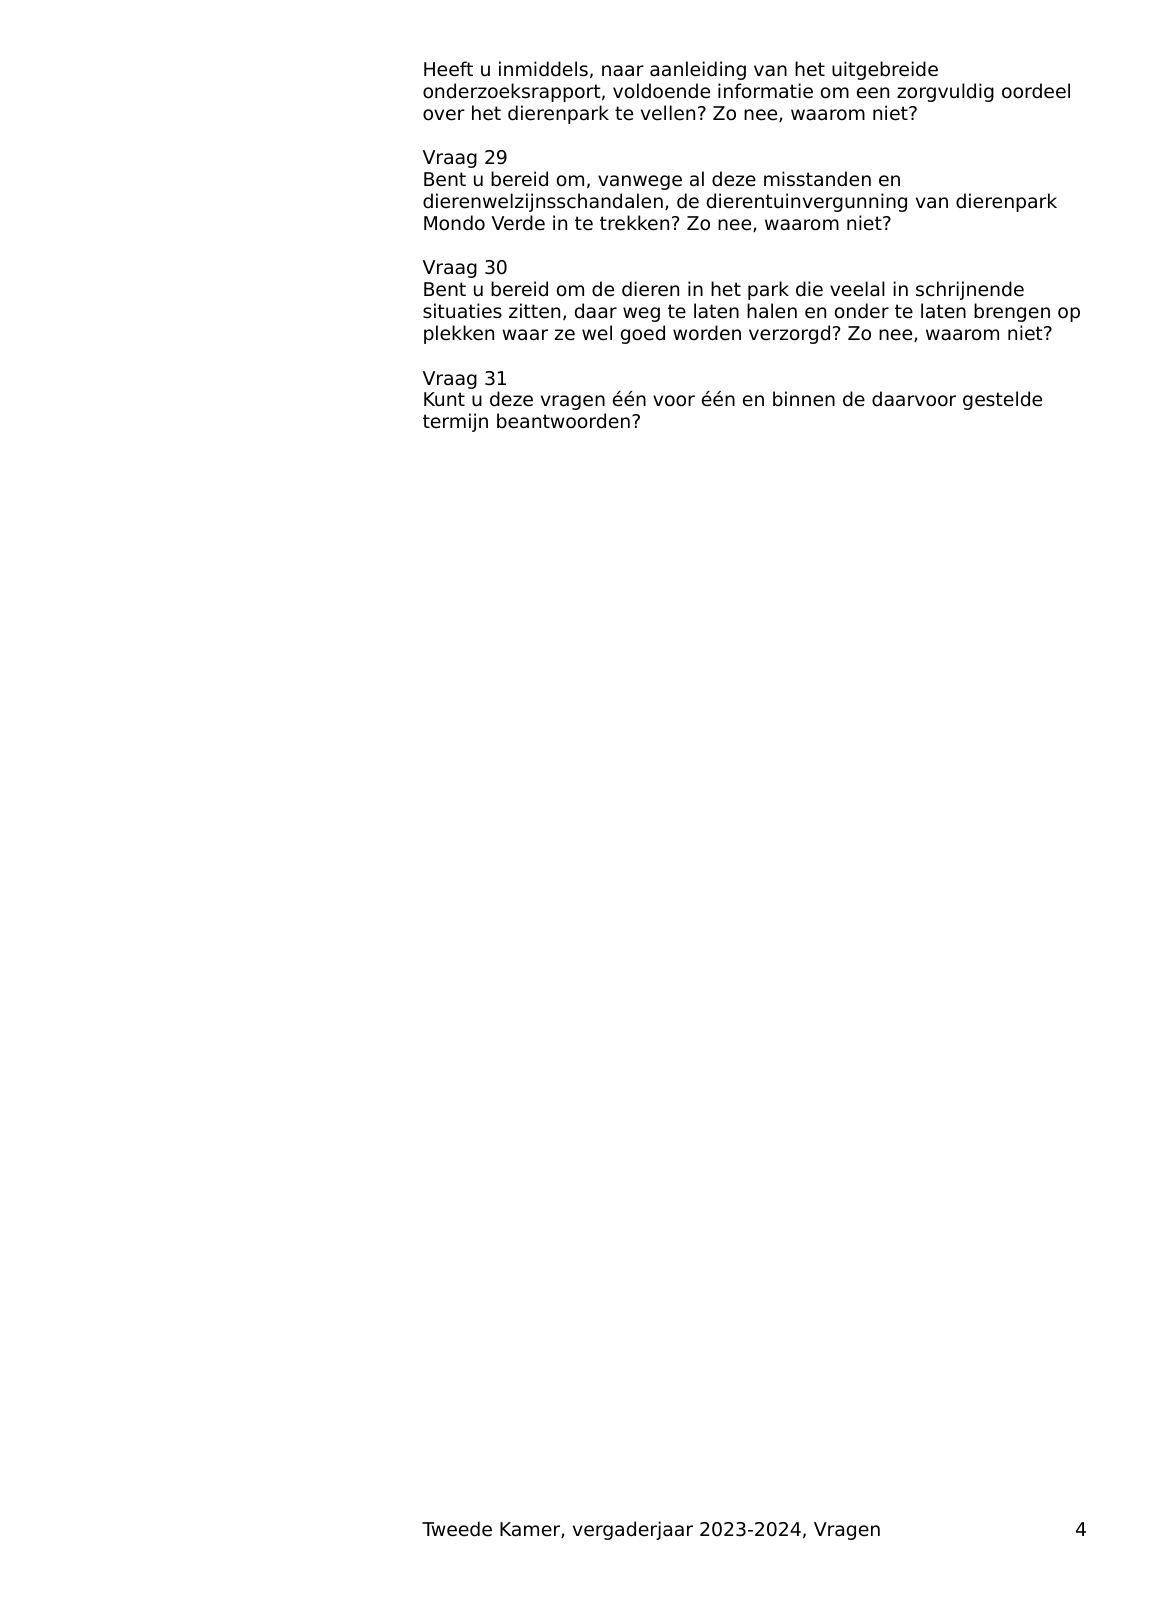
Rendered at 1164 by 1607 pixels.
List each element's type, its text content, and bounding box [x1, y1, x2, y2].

text Vraag 29 [422, 147, 1087, 169]
text Heeft u inmiddels, naar aanleiding van het uitgebreide onderzoeksrapport, voldoende informatie om een zorgvuldig oordeel over het dierenpark te vellen? Zo nee, waarom niet? [422, 59, 1087, 125]
text Vraag 30 [422, 257, 1087, 279]
text Kunt u deze vragen één voor één en binnen de daarvoor gestelde termijn beantwoorden? [422, 389, 1087, 433]
text Bent u bereid om de dieren in het park die veelal in schrijnende situaties zitten, daar weg te laten halen en onder te laten brengen op plekken waar ze wel goed worden verzorgd? Zo nee, waarom niet? [422, 279, 1087, 345]
text Vraag 31 [422, 367, 1087, 389]
text Bent u bereid om, vanwege al deze misstanden en dierenwelzijnsschandalen, de dierentuinvergunning van dierenpark Mondo Verde in te trekken? Zo nee, waarom niet? [422, 169, 1087, 235]
